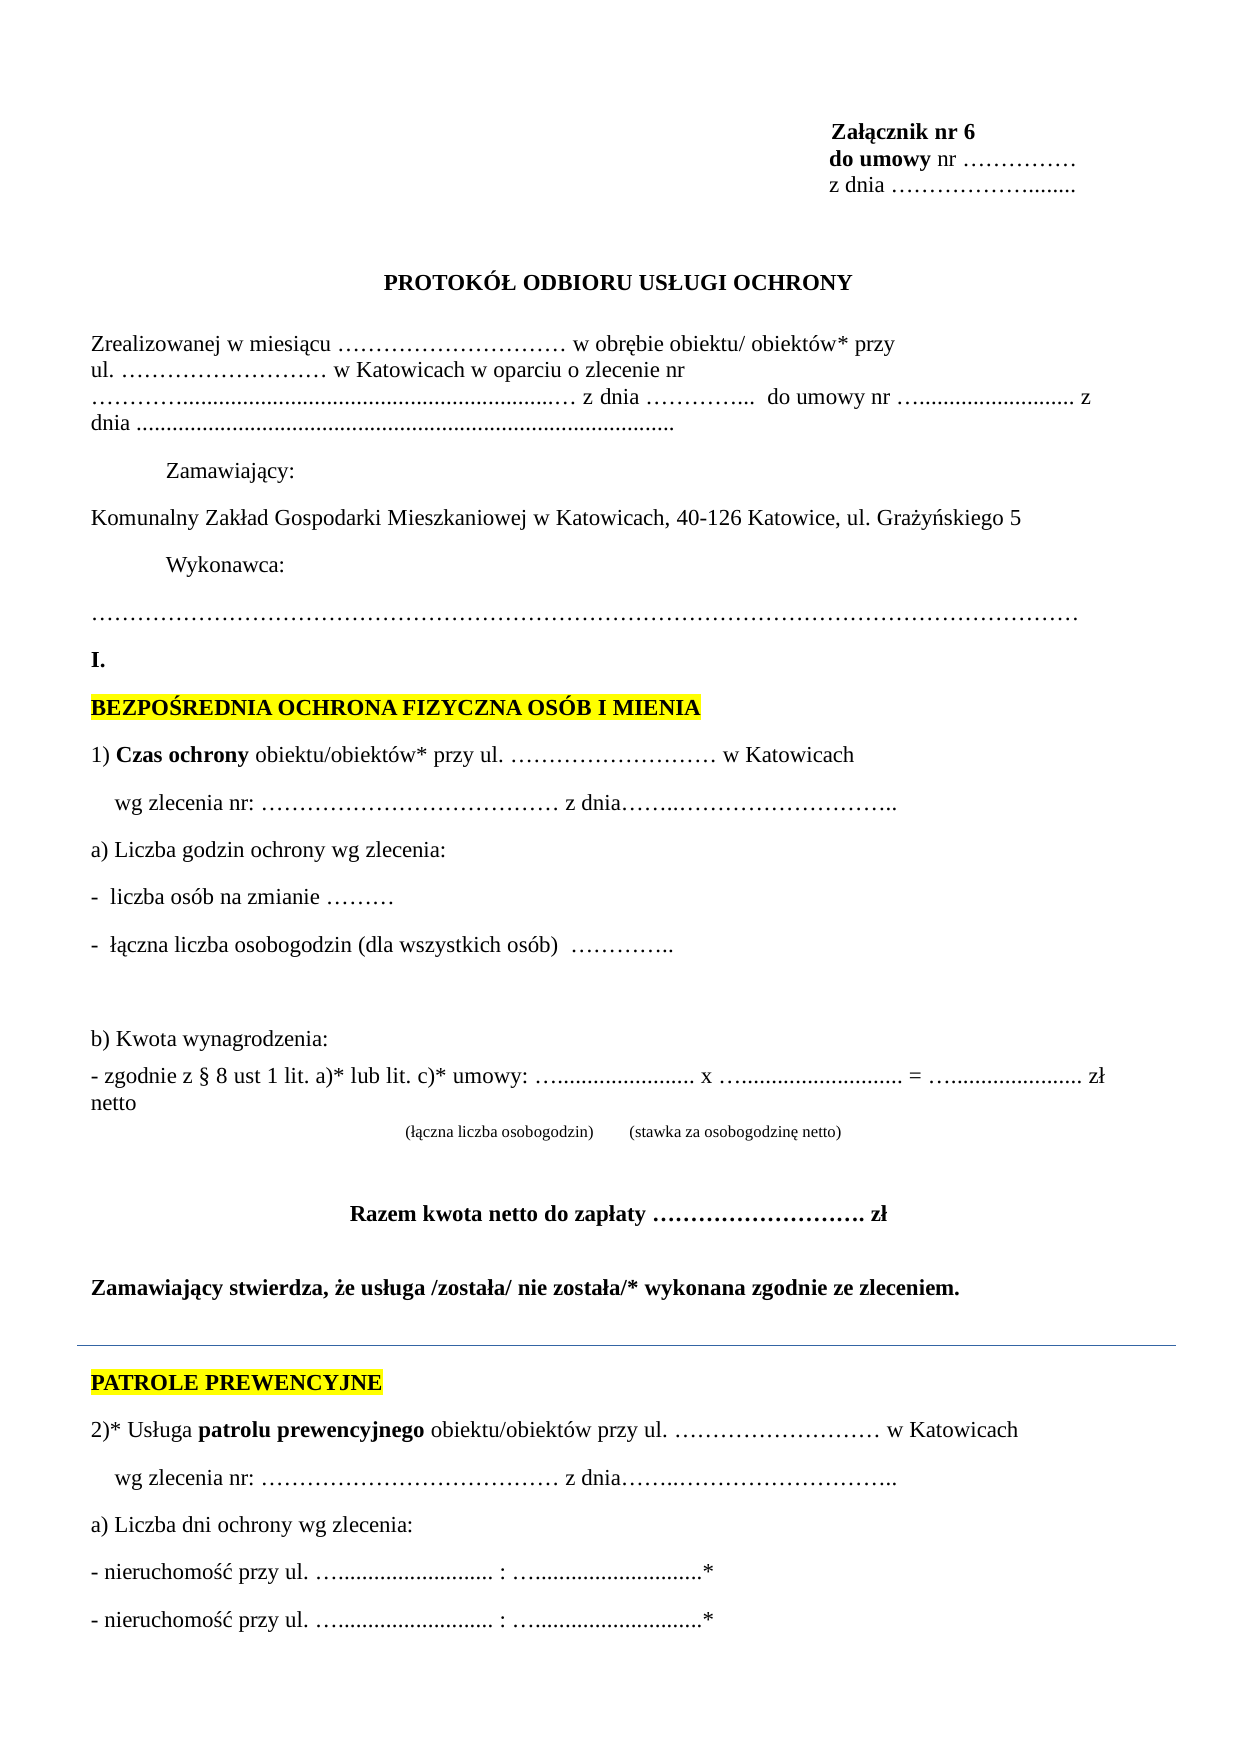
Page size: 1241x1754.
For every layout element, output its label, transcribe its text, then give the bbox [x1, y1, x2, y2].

text PATROLE PREWENCYJNE [91, 1368, 1146, 1395]
text z dnia ………………........ [829, 171, 1146, 198]
text do umowy nr …………… [829, 145, 1146, 171]
text wg zlecenia nr: ………………………………… z dnia……..……………………….. [91, 1463, 1146, 1490]
list Wykonawca: [128, 551, 1146, 578]
text BEZPOŚREDNIA OCHRONA FIZYCZNA OSÓB I MIENIA [91, 693, 1146, 720]
text PROTOKÓŁ ODBIORU USŁUGI OCHRONY [91, 269, 1146, 295]
text Komunalny Zakład Gospodarki Mieszkaniowej w Katowicach, 40-126 Katowice, ul. Grażyńskiego 5 [91, 504, 1146, 531]
text (łączna liczba osobogodzin) (stawka za osobogodzinę netto) [91, 1115, 1146, 1142]
text b) Kwota wynagrodzenia: [91, 1025, 1146, 1052]
text - liczba osób na zmianie ……… [91, 883, 1146, 910]
text Zamawiający stwierdza, że usługa /została/ nie została/* wykonana zgodnie ze zleceniem. [91, 1274, 1146, 1300]
text a) Liczba dni ochrony wg zlecenia: [91, 1511, 1146, 1537]
text - łączna liczba osobogodzin (dla wszystkich osób) ………….. [91, 931, 1146, 957]
text a) Liczba godzin ochrony wg zlecenia: [91, 836, 1146, 862]
text wg zlecenia nr: ………………………………… z dnia……..……………………….. [91, 788, 1146, 815]
text 1) Czas ochrony obiektu/obiektów* przy ul. ……………………… w Katowicach [91, 741, 1146, 767]
text Załącznik nr 6 [91, 118, 1146, 145]
text - zgodnie z § 8 ust 1 lit. a)* lub lit. c)* umowy: …....................... x …........................... = …...................... zł netto [91, 1062, 1146, 1115]
text I. [91, 646, 1146, 673]
text ………………………………………………………………………………………………………………… [91, 599, 1146, 625]
text - nieruchomość przy ul. ….......................... : …............................* [91, 1558, 1146, 1585]
text 2)* Usługa patrolu prewencyjnego obiektu/obiektów przy ul. ……………………… w Katowicach [91, 1416, 1146, 1442]
list Zamawiający: [128, 457, 1146, 483]
text - nieruchomość przy ul. ….......................... : …............................* [91, 1606, 1146, 1632]
text Zrealizowanej w miesiącu ………………………… w obrębie obiektu/ obiektów* przy ul. ……………………… w Katowicach w oparciu o zlecenie nr …………..............................................................… z dnia …………... do umowy nr ….......................... z dnia .......................................................................................... [91, 329, 1146, 436]
text Razem kwota netto do zapłaty ………………………. zł [91, 1200, 1146, 1253]
